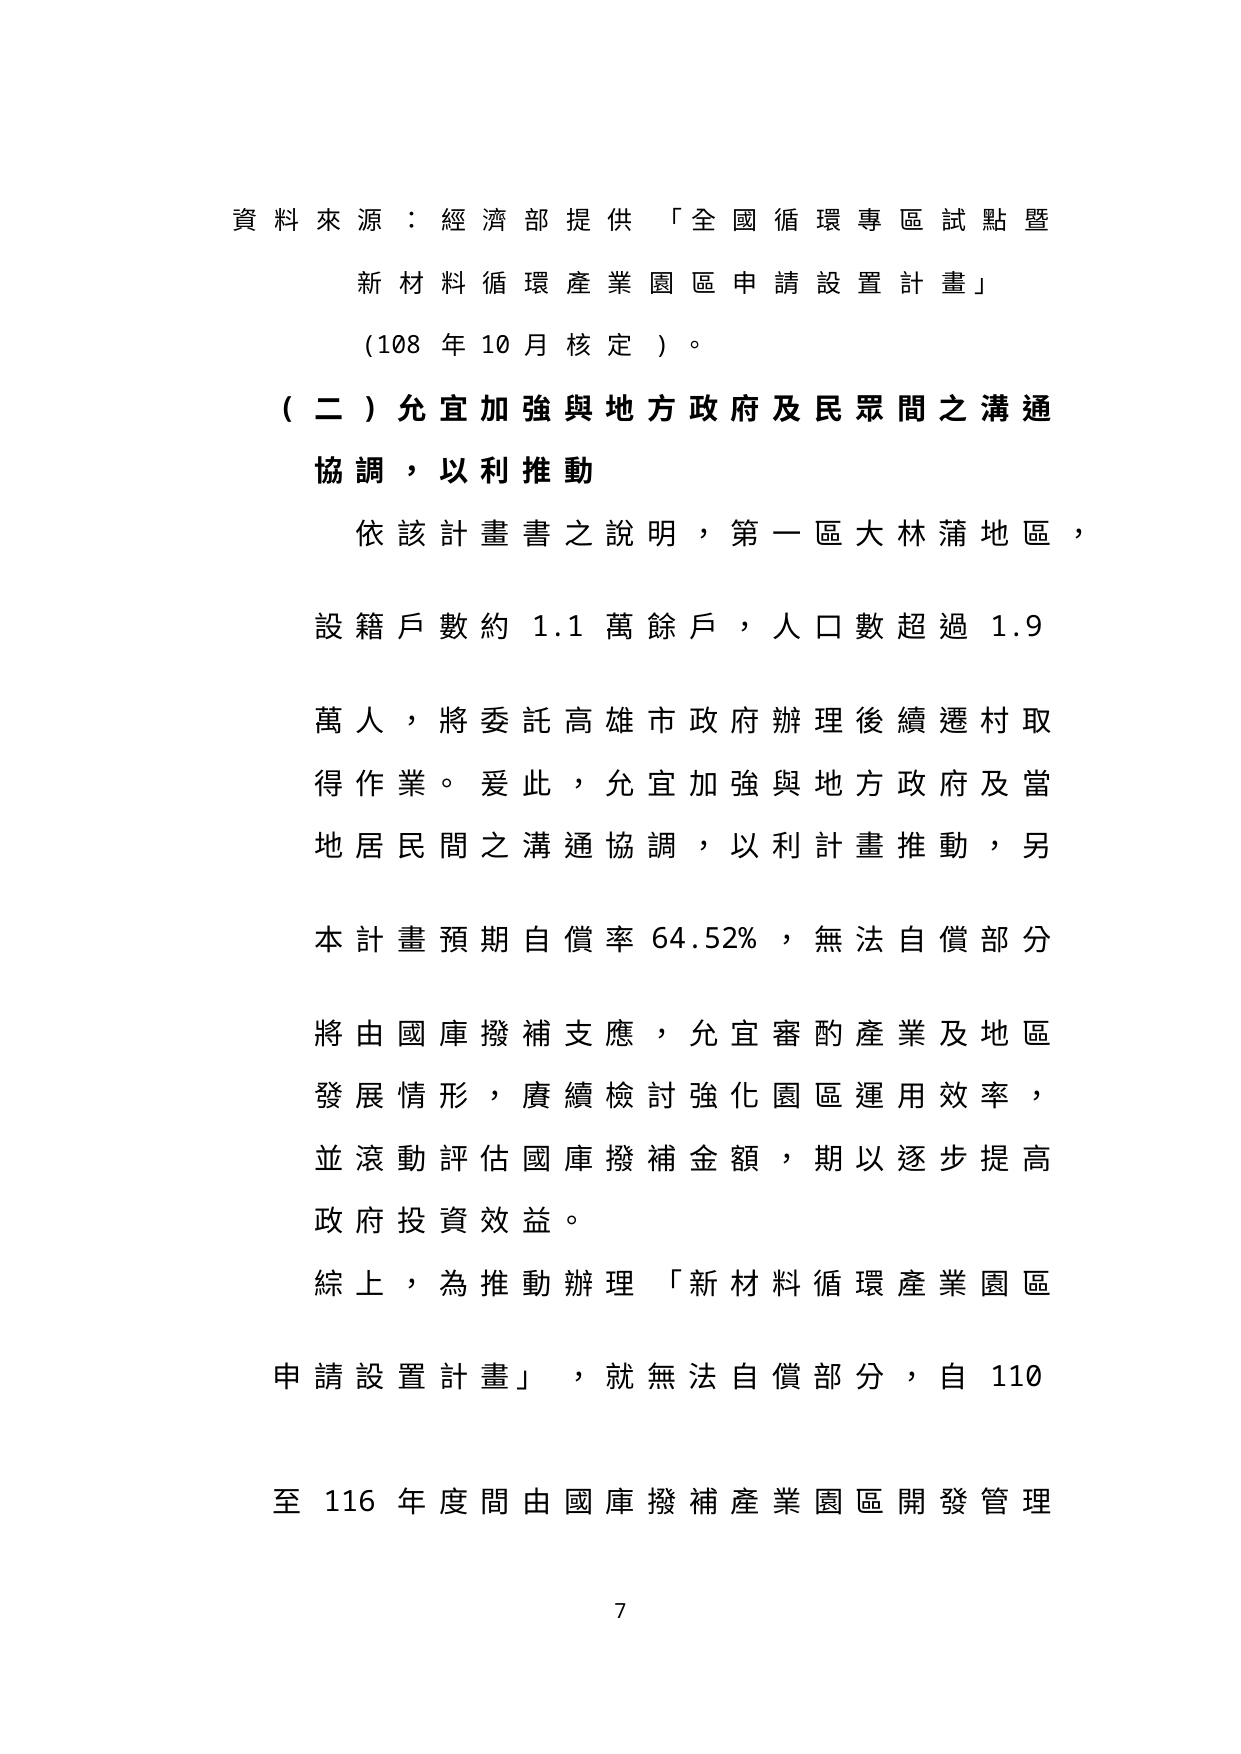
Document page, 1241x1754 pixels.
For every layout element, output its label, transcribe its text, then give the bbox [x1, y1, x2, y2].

text (二)允宜加強與地方政府及民眾間之溝通協調，以利推動 [242, 365, 1058, 490]
text 綜上，為推動辦理「新材料循環產業園區申請設置計畫」，就無法自償部分，自110至116年度間由國庫撥補產業園區開發管理 [242, 1240, 1058, 1552]
text 資料來源：經濟部提供「全國循環專區試點暨新材料循環產業園區申請設置計畫」(108年10月核定)。 [190, 177, 1058, 365]
text 依該計畫書之說明，第一區大林蒲地區，設籍戶數約1.1萬餘戶，人口數超過1.9萬人，將委託高雄市政府辦理後續遷村取得作業。爰此，允宜加強與地方政府及當地居民間之溝通協調，以利計畫推動，另本計畫預期自償率64.52%，無法自償部分將由國庫撥補支應，允宜審酌產業及地區發展情形，賡續檢討強化園區運用效率，並滾動評估國庫撥補金額，期以逐步提高政府投資效益。 [271, 490, 1058, 1240]
